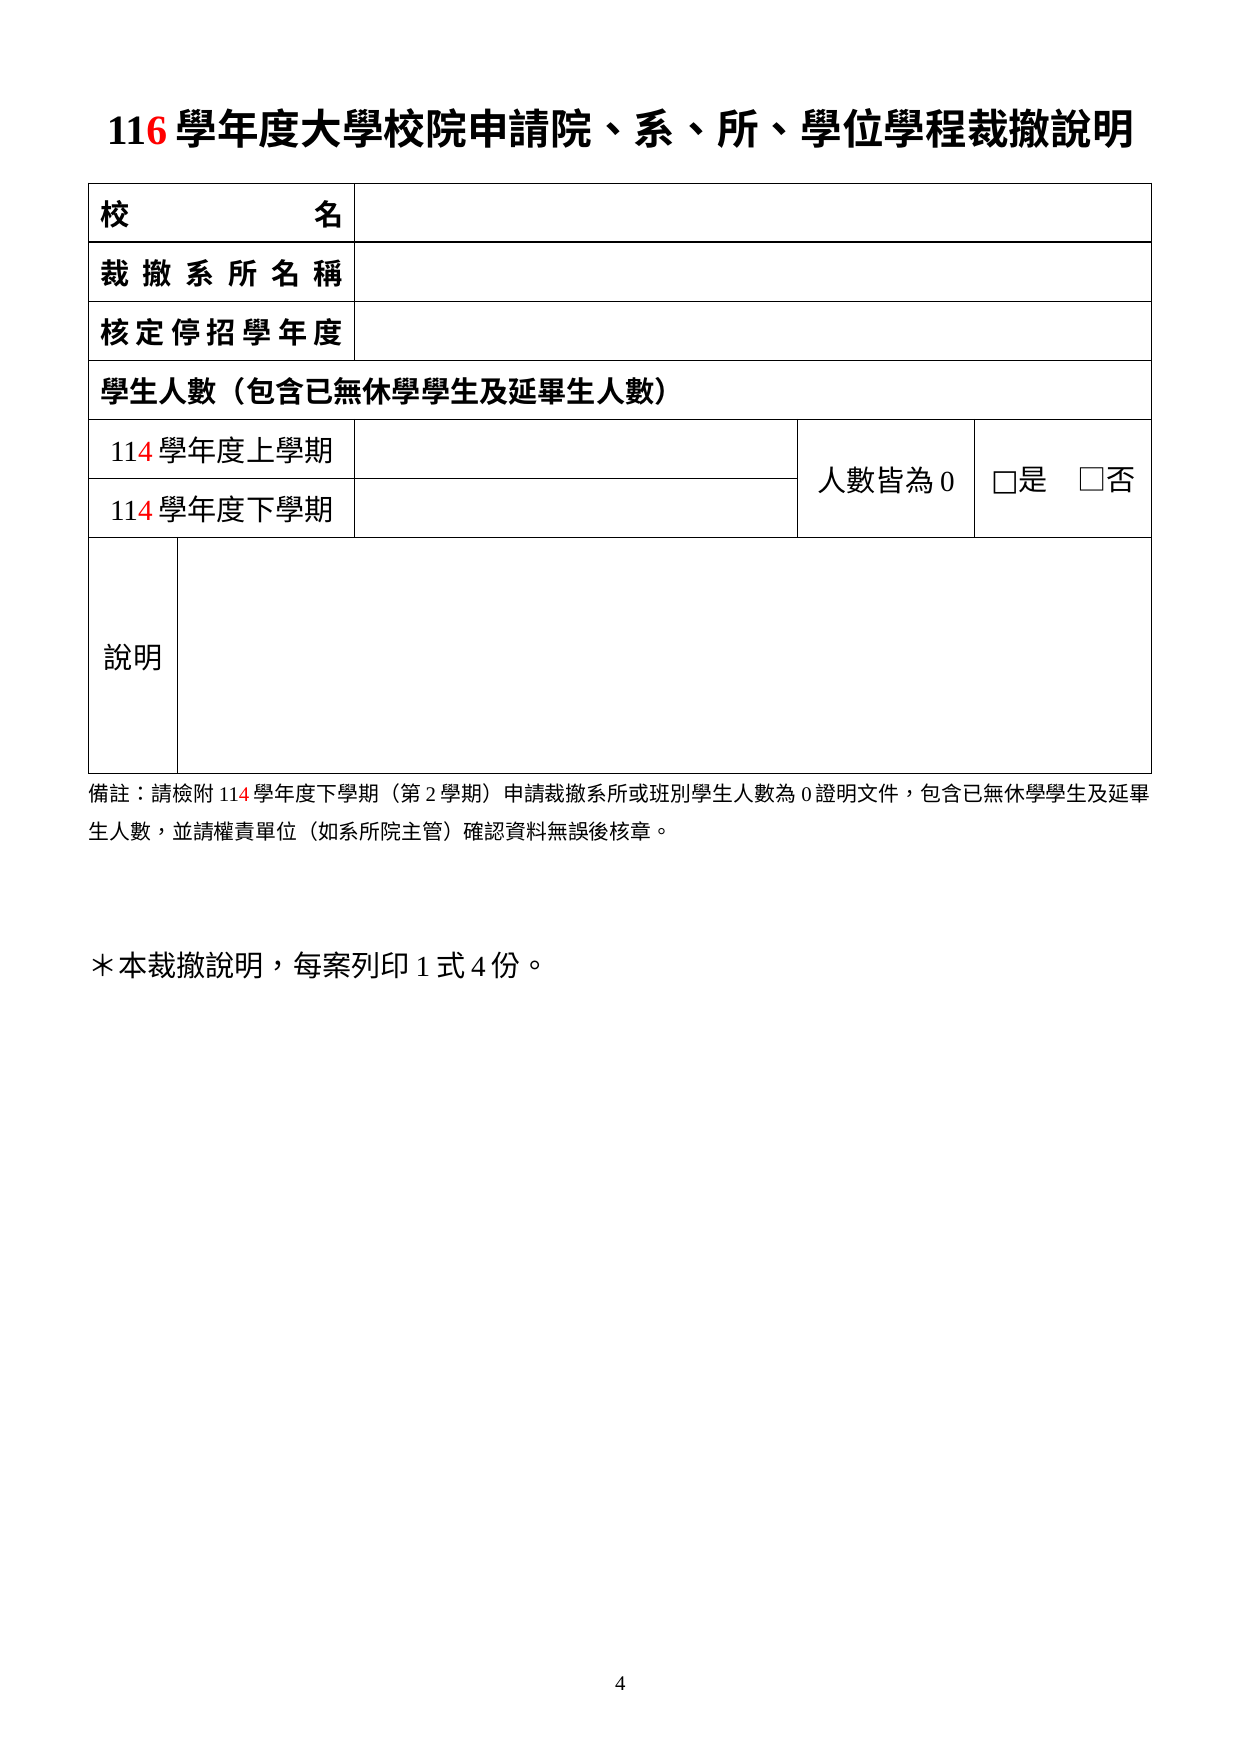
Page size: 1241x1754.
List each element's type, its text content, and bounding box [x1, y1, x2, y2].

text 備註：請檢附114學年度下學期（第2學期）申請裁撤系所或班別學生人數為0證明文件，包含已無休學學生及延畢生人數，並請權責單位（如系所院主管）確認資料無誤後核章。 [89, 774, 1152, 849]
text 116學年度大學校院申請院、系、所、學位學程裁撤說明 [89, 89, 1152, 164]
table_cell 核定停招學年度 [89, 302, 354, 359]
table_cell [355, 479, 797, 537]
table_cell 裁撤系所名稱 [89, 243, 354, 301]
table_cell □是 □否 [975, 420, 1151, 537]
table_cell 學生人數（包含已無休學學生及延畢生人數） [89, 361, 1151, 419]
table_cell 說明 [89, 538, 177, 773]
table_cell 114學年度下學期 [89, 479, 354, 537]
table_cell 114學年度上學期 [89, 420, 354, 478]
table_header 校名 [89, 184, 354, 241]
table_cell [355, 302, 1151, 359]
table_cell [355, 420, 797, 478]
table_header [355, 184, 1151, 241]
table_cell [355, 243, 1151, 301]
table_cell 人數皆為0 [798, 420, 974, 537]
table_cell [178, 538, 1151, 773]
text ＊本裁撤說明，每案列印1式4份。 [89, 943, 1152, 985]
